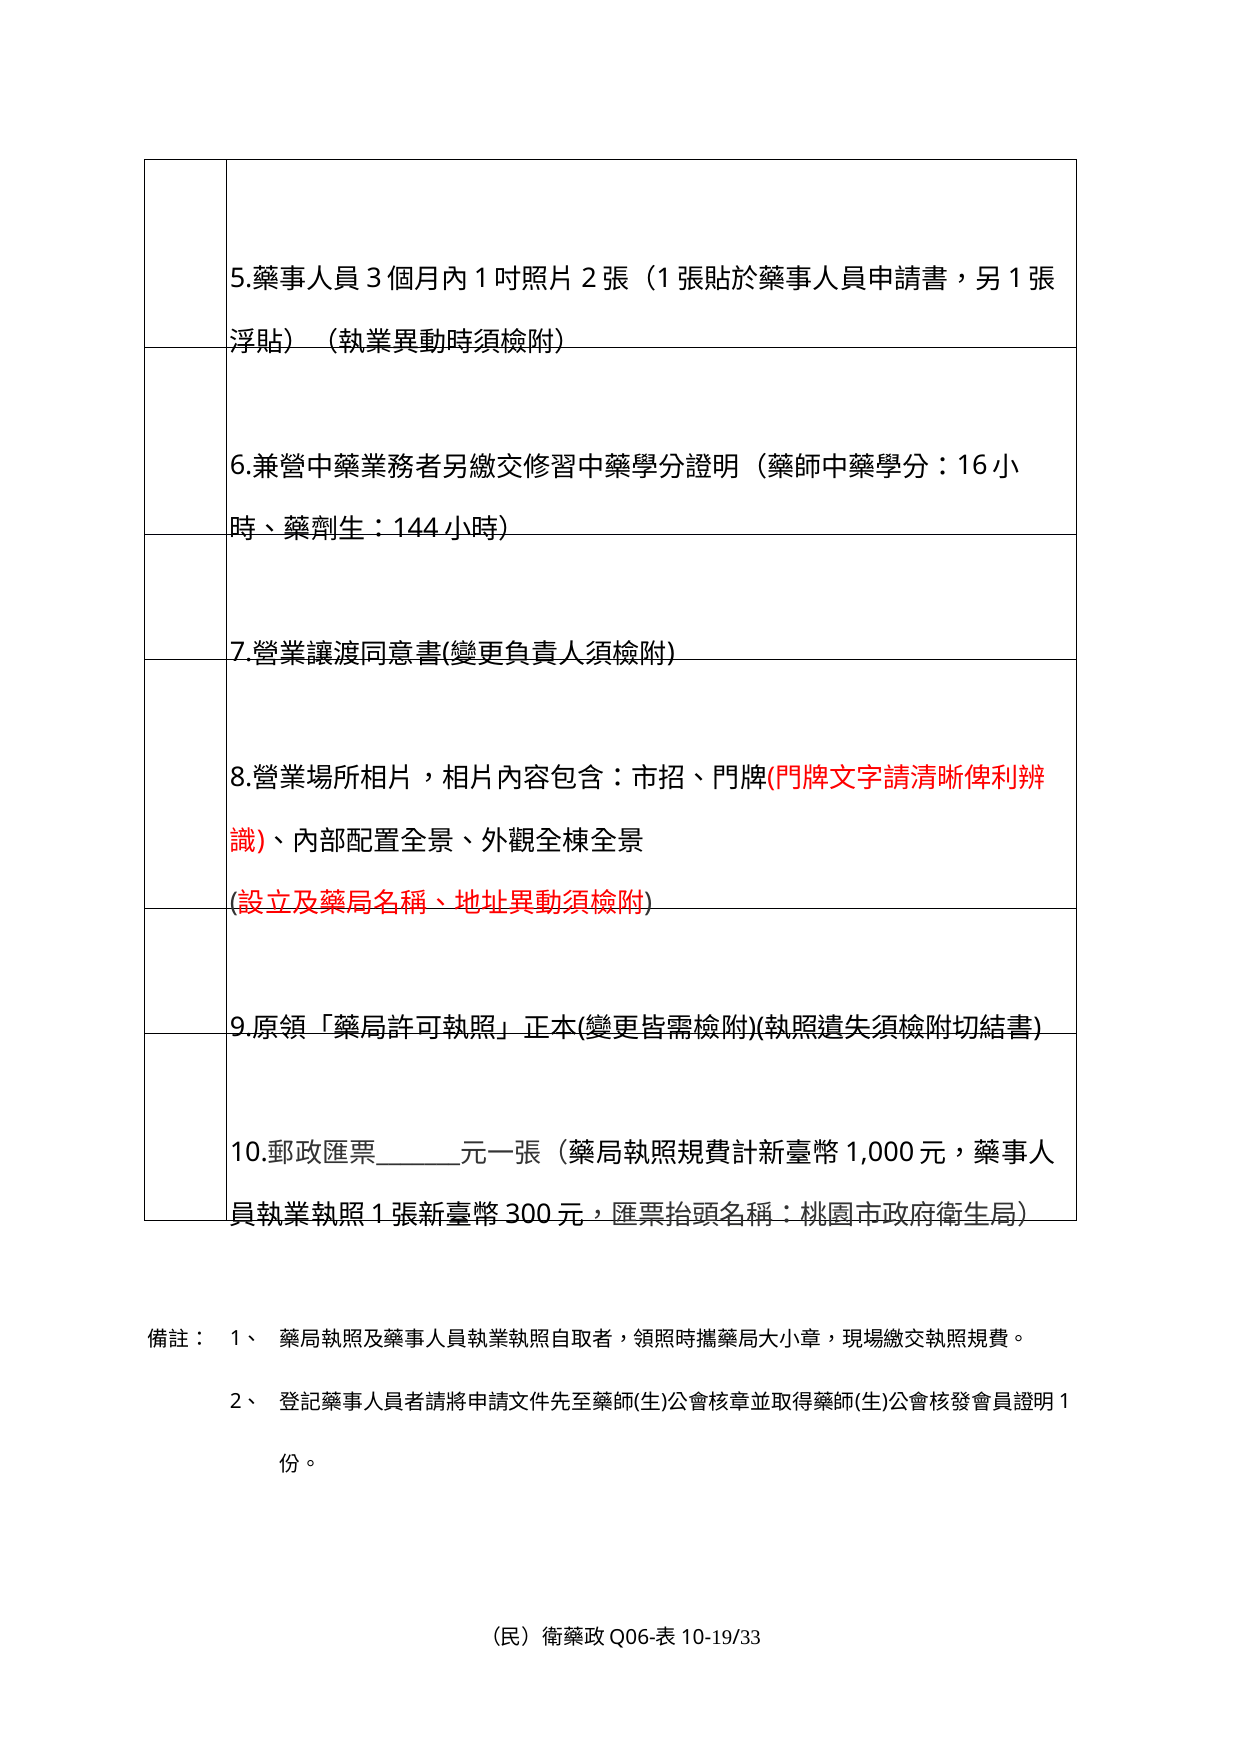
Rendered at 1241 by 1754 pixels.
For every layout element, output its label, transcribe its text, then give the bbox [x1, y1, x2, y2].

table_cell 藥局執照及藥事人員執業執照自取者，領照時攜藥局大小章，現場繳交執照規費。 登記藥事人員者請將申請文件先至藥師(生)公會核章並取得藥師(生)公會核發會員證明1份。 [227, 1221, 1077, 1470]
table_cell [145, 535, 226, 658]
table_cell [145, 348, 226, 534]
table_cell 備註： [145, 1221, 227, 1470]
table_cell [145, 1034, 226, 1220]
table_cell 7.營業讓渡同意書(變更負責人須檢附) [227, 535, 1076, 658]
table_cell [145, 660, 226, 908]
table_cell 8.營業場所相片，相片內容包含：市招、門牌(門牌文字請清晰俾利辨識)、內部配置全景、外觀全棟全景 (設立及藥局名稱、地址異動須檢附) [227, 660, 1076, 908]
table_cell [145, 909, 226, 1033]
table_cell 5.藥事人員3個月內1吋照片2張（1張貼於藥事人員申請書，另1張浮貼）（執業異動時須檢附） [227, 160, 1076, 347]
table_cell 9.原領「藥局許可執照」正本(變更皆需檢附)(執照遺失須檢附切結書) [227, 909, 1076, 1033]
table_cell 10.郵政匯票_______元一張（藥局執照規費計新臺幣1,000元，藥事人員執業執照1張新臺幣300元，匯票抬頭名稱：桃園市政府衛生局） [227, 1034, 1076, 1220]
table_cell 6.兼營中藥業務者另繳交修習中藥學分證明（藥師中藥學分：16小時、藥劑生：144小時） [227, 348, 1076, 534]
table_cell [145, 160, 226, 347]
